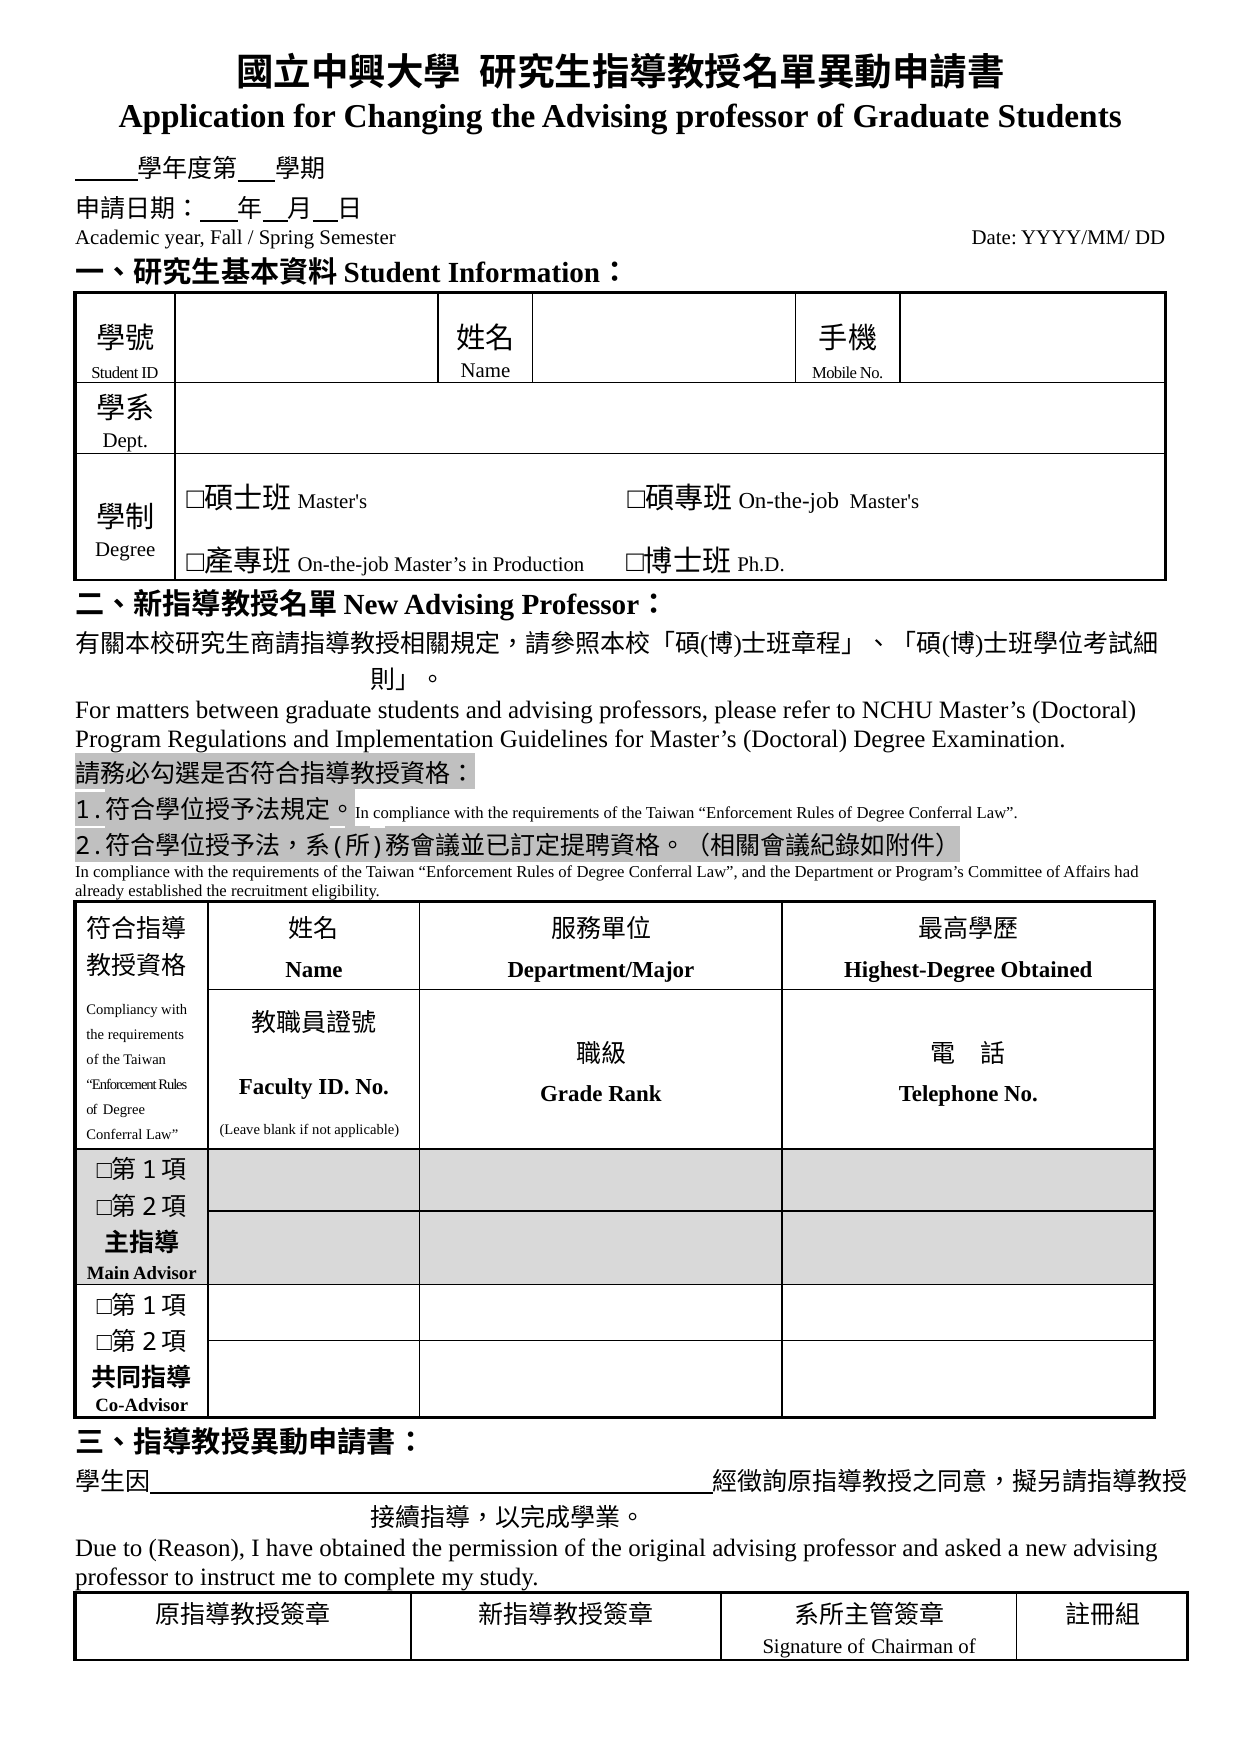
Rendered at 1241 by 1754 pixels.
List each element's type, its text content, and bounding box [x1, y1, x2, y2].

table_cell □碩士班Master's □碩專班On-the-job Master's □產專班On-the-job Master’s in Production □博士班Ph.D. [176, 454, 1164, 579]
table_header 手機 Mobile No. [796, 294, 899, 382]
text 1.符合學位授予法規定。In compliance with the requirements of the Taiwan “Enforcement Rules of Degree Conferral Law”. [75, 789, 1165, 826]
text Application for Changing the Advising professor of Graduate Students [75, 96, 1165, 134]
table_cell □第1項 □第2項 共同指導 Co-Advisor [77, 1285, 207, 1416]
table_cell [176, 383, 1164, 453]
text 國立中興大學 研究生指導教授名單異動申請書 [75, 42, 1165, 96]
table_cell [783, 1285, 1153, 1340]
table_cell [420, 1150, 781, 1210]
text 學生因 經徵詢原指導教授之同意，擬另請指導教授接續指導，以完成學業。 [75, 1461, 1197, 1533]
table_header 學號 Student ID [77, 294, 174, 382]
text 一、研究生基本資料Student Information： [75, 249, 1165, 291]
table_cell 教職員證號 Faculty ID. No. (Leave blank if not applicable) [209, 990, 419, 1148]
table_cell 學系Dept. [77, 383, 174, 453]
table_cell [209, 1285, 419, 1340]
table_cell [783, 1150, 1153, 1210]
table_header 姓名 Name [439, 294, 532, 382]
text 二、新指導教授名單New Advising Professor： [75, 581, 1165, 623]
text 有關本校研究生商請指導教授相關規定，請參照本校「碩(博)士班章程」、「碩(博)士班學位考試細則」。 [75, 623, 1197, 696]
table_header 系所主管簽章 Signature of Chairman of [722, 1594, 1016, 1659]
table_cell [783, 1341, 1153, 1416]
table_cell □第1項 □第2項 主指導 Main Advisor [77, 1150, 207, 1284]
table_header [901, 294, 1164, 382]
table_cell [420, 1285, 781, 1340]
table_cell 職級 Grade Rank [420, 990, 781, 1148]
table_cell [420, 1212, 781, 1284]
table_cell [209, 1341, 419, 1416]
text 請務必勾選是否符合指導教授資格： [75, 753, 1165, 789]
text In compliance with the requirements of the Taiwan “Enforcement Rules of Degree Conferral Law”, and the Department or Program’s Committee of Affairs had already established the recruitment eligibility. [75, 862, 1165, 900]
text For matters between graduate students and advising professors, please refer to NCHU Master’s (Doctoral) Program Regulations and Implementation Guidelines for Master’s (Doctoral) Degree Examination. [75, 696, 1197, 753]
table_cell [209, 1150, 419, 1210]
table_cell [783, 1212, 1153, 1284]
text 2.符合學位授予法，系(所)務會議並已訂定提聘資格。（相關會議紀錄如附件） [75, 826, 1165, 862]
table_header [176, 294, 437, 382]
table_header 服務單位 Department/Major [420, 903, 781, 988]
table_header 註冊組 [1017, 1594, 1186, 1659]
text 三、指導教授異動申請書： [75, 1419, 1165, 1461]
table_header 姓名 Name [209, 903, 419, 988]
table_cell 電 話 Telephone No. [783, 990, 1153, 1148]
table_cell 學制 Degree [77, 454, 174, 579]
table_header 最高學歷 Highest-Degree Obtained [783, 903, 1153, 988]
table_header 符合指導教授資格 Compliancy with the requirements of the Taiwan “Enforcement Rules of Degree Conferral Law” [77, 903, 207, 1148]
text Due to (Reason), I have obtained the permission of the original advising professor and asked a new advising professor to instruct me to complete my study. [75, 1533, 1197, 1591]
table_cell [420, 1341, 781, 1416]
text 學年度第 學期 申請日期： 年 月 日 [75, 134, 1168, 225]
table_header 原指導教授簽章 [77, 1594, 410, 1659]
text Academic year, Fall / Spring Semester Date: YYYY/MM/ DD [75, 225, 1165, 249]
table_header 新指導教授簽章 [412, 1594, 720, 1659]
table_cell [209, 1212, 419, 1284]
table_header [533, 294, 795, 382]
